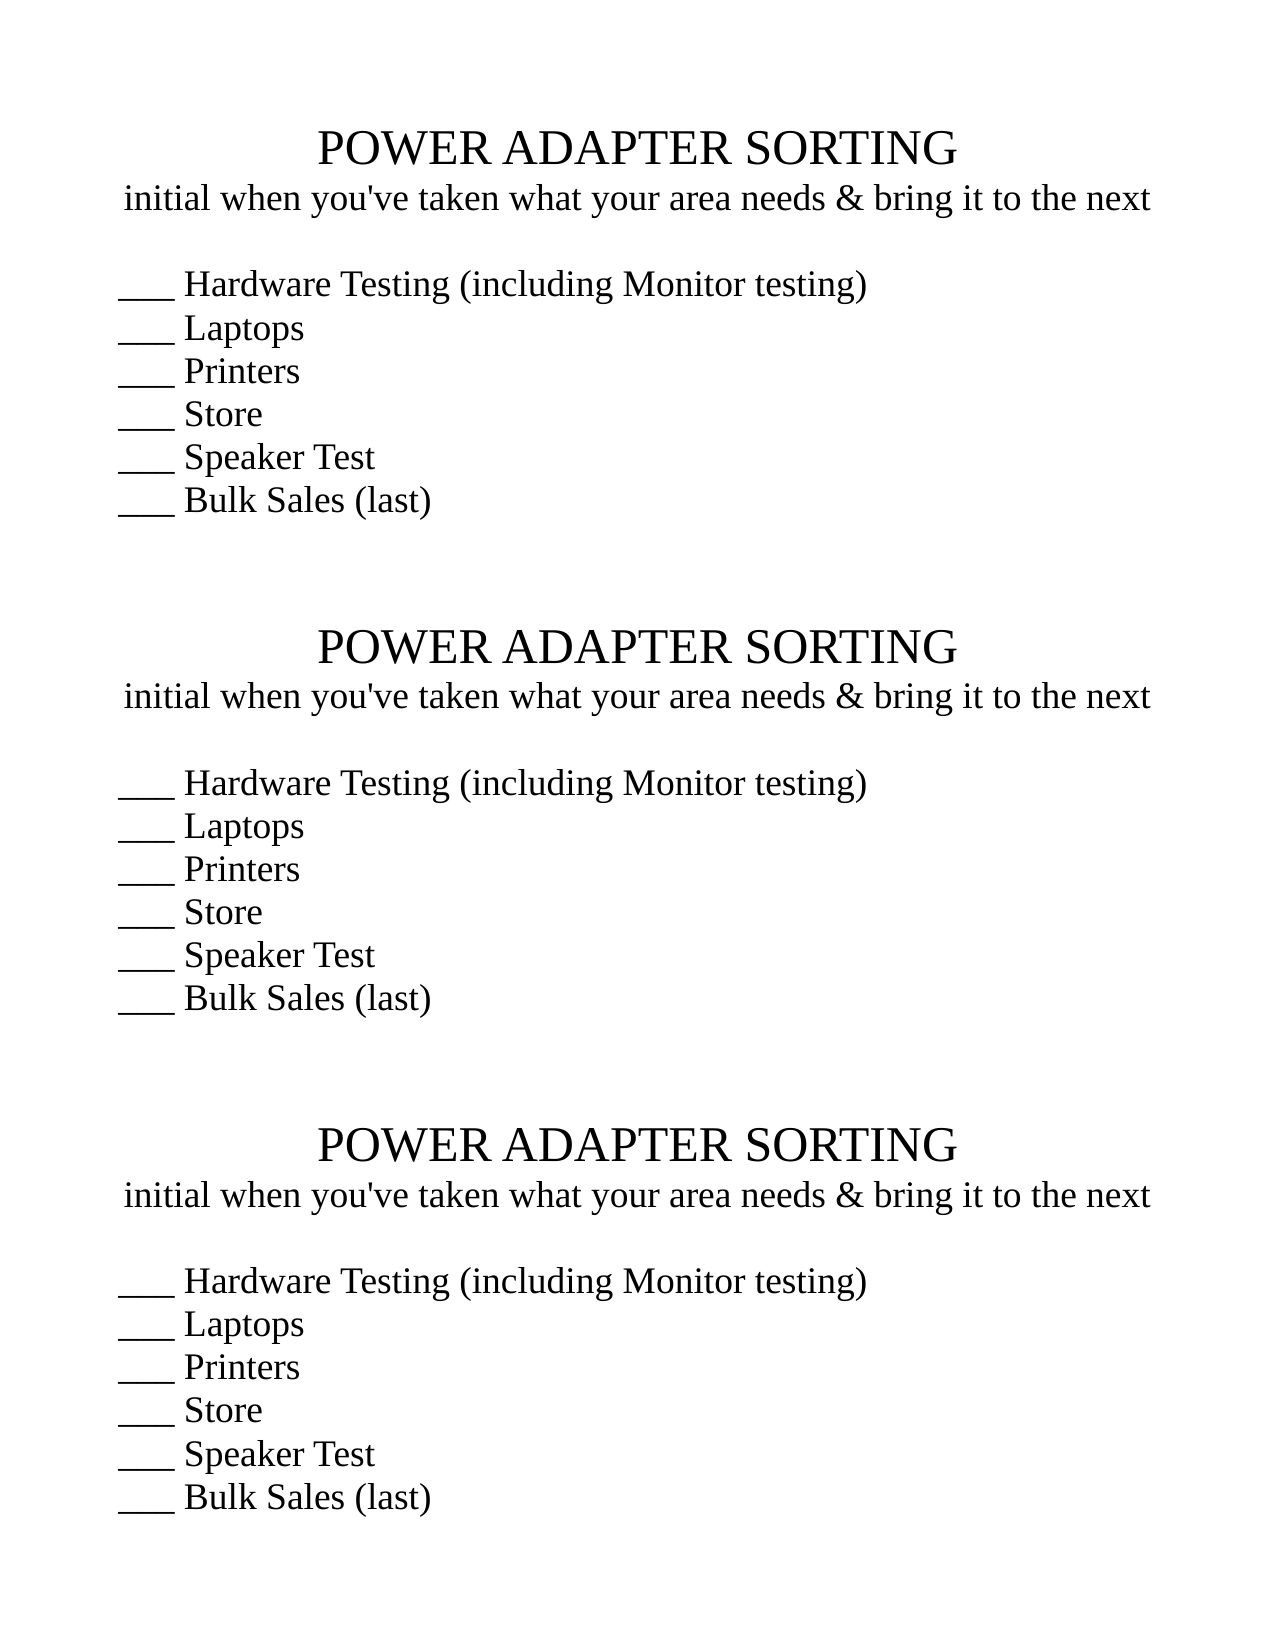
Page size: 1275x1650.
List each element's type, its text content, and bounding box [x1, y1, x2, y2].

text ___ Printers [118, 1345, 1157, 1388]
text POWER ADAPTER SORTING [118, 616, 1157, 674]
text ___ Store [118, 391, 1157, 434]
text ___ Speaker Test [118, 933, 1157, 976]
text ___ Hardware Testing (including Monitor testing) [118, 1258, 1157, 1302]
text ___ Printers [118, 846, 1157, 889]
text ___ Speaker Test [118, 1431, 1157, 1474]
text initial when you've taken what your area needs & bring it to the next [118, 1172, 1157, 1215]
text POWER ADAPTER SORTING [118, 1115, 1157, 1172]
text ___ Store [118, 889, 1157, 933]
text ___ Laptops [118, 305, 1157, 348]
text initial when you've taken what your area needs & bring it to the next [118, 674, 1157, 717]
text ___ Hardware Testing (including Monitor testing) [118, 760, 1157, 803]
text ___ Bulk Sales (last) [118, 1474, 1157, 1517]
text ___ Printers [118, 348, 1157, 391]
text ___ Laptops [118, 1302, 1157, 1345]
text ___ Laptops [118, 803, 1157, 846]
text ___ Bulk Sales (last) [118, 477, 1157, 521]
text ___ Hardware Testing (including Monitor testing) [118, 262, 1157, 305]
text ___ Store [118, 1388, 1157, 1431]
text initial when you've taken what your area needs & bring it to the next [118, 176, 1157, 219]
text ___ Bulk Sales (last) [118, 976, 1157, 1019]
text ___ Speaker Test [118, 434, 1157, 477]
text POWER ADAPTER SORTING [118, 118, 1157, 176]
